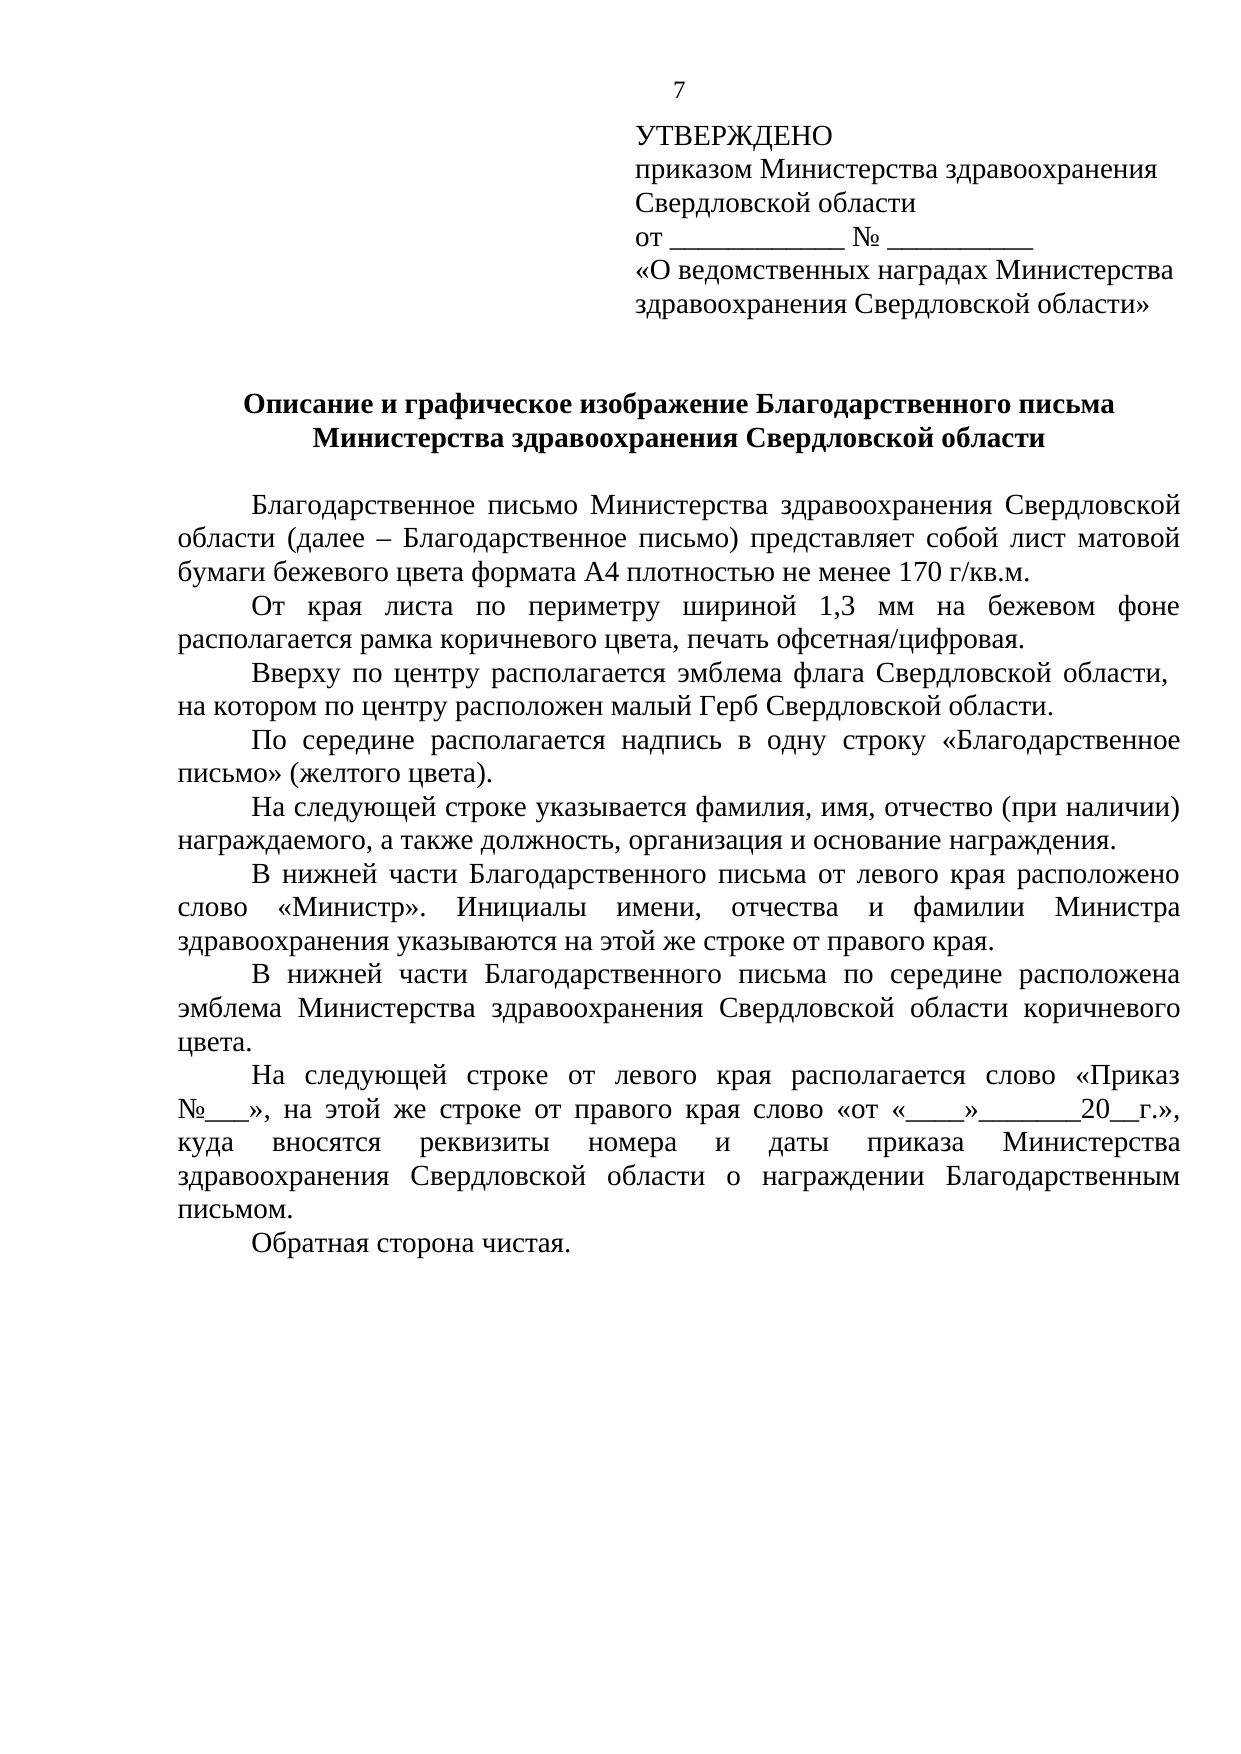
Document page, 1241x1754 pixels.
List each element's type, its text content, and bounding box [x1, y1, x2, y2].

text По середине располагается надпись в одну строку «Благодарственное письмо» (желтого цвета). [177, 722, 1181, 789]
text Описание и графическое изображение Благодарственного письма [177, 386, 1181, 420]
text В нижней части Благодарственного письма по середине расположена эмблема Министерства здравоохранения Свердловской области коричневого цвета. [177, 957, 1181, 1057]
text От края листа по периметру шириной 1,3 мм на бежевом фоне располагается рамка коричневого цвета, печать офсетная/цифровая. [177, 588, 1181, 655]
text На следующей строке от левого края располагается слово «Приказ №___», на этой же строке от правого края слово «от «____»_______20__г.», куда вносятся реквизиты номера и даты приказа Министерства здравоохранения Свердловской области о награждении Благодарственным письмом. [177, 1057, 1181, 1225]
text приказом Министерства здравоохранения [635, 152, 1181, 185]
text Обратная сторона чистая. [177, 1225, 1181, 1258]
text Вверху по центру располагается эмблема флага Свердловской области, на котором по центру расположен малый Герб Свердловской области. [177, 655, 1181, 722]
text В нижней части Благодарственного письма от левого края расположено слово «Министр». Инициалы имени, отчества и фамилии Министра здравоохранения указываются на этой же строке от правого края. [177, 856, 1181, 957]
text Благодарственное письмо Министерства здравоохранения Свердловской области (далее – Благодарственное письмо) представляет собой лист матовой бумаги бежевого цвета формата А4 плотностью не менее 170 г/кв.м. [177, 487, 1181, 588]
text На следующей строке указывается фамилия, имя, отчество (при наличии) награждаемого, а также должность, организация и основание награждения. [177, 789, 1181, 856]
text Свердловской области [635, 185, 1181, 219]
text УТВЕРЖДЕНО [635, 118, 1181, 152]
text Министерства здравоохранения Свердловской области [177, 420, 1181, 453]
text от ____________ № __________ [635, 219, 1181, 252]
text «О ведомственных наградах Министерства здравоохранения Свердловской области» [635, 252, 1181, 319]
